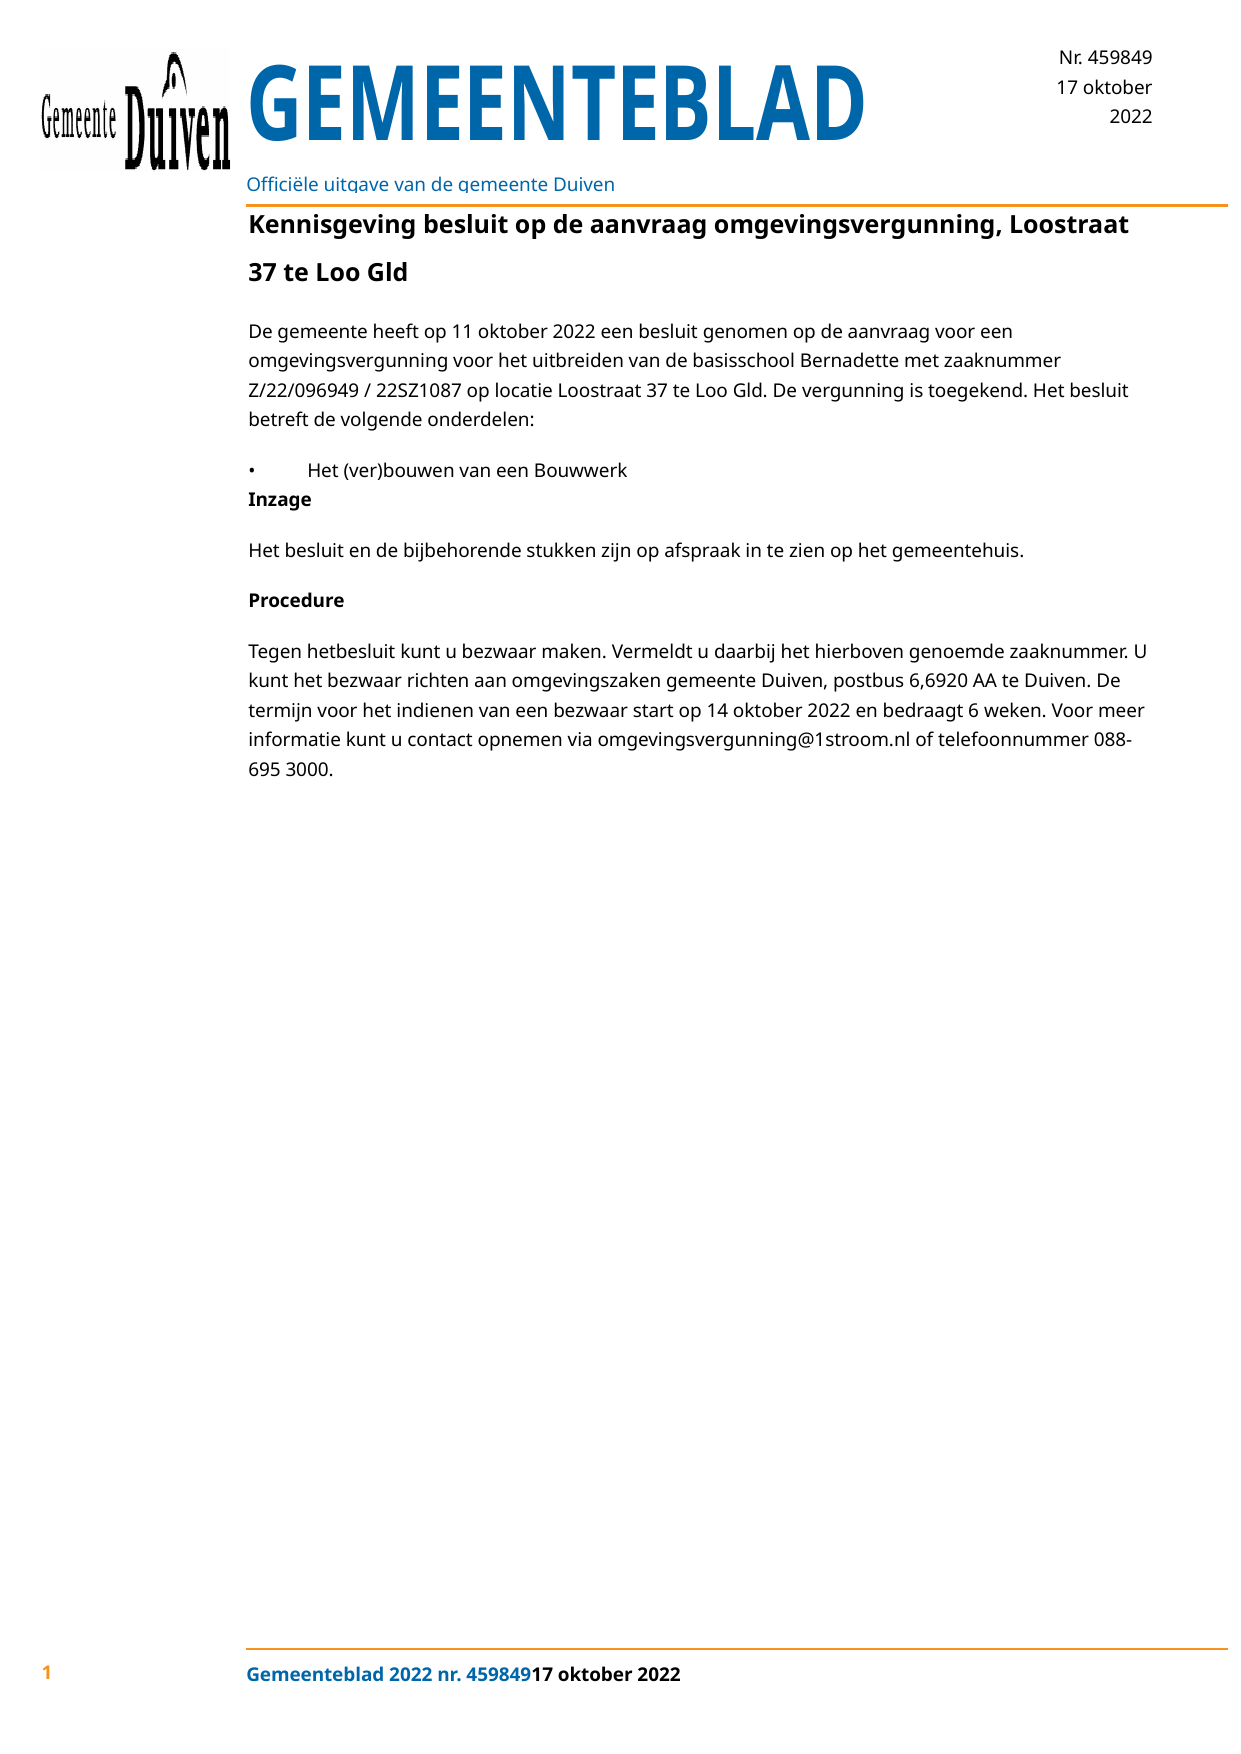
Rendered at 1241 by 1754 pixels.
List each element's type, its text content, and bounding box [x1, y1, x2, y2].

text Het besluit en de bijbehorende stukken zijn op afspraak in te zien op het gemeentehuis. [248, 537, 1152, 563]
text Inzage [248, 487, 1152, 512]
list Het (ver)bouwen van een Bouwwerk [248, 457, 1152, 483]
text Procedure [248, 587, 1152, 613]
text Tegen hetbesluit kunt u bezwaar maken. Vermeldt u daarbij het hierboven genoemde zaaknummer. U kunt het bezwaar richten aan omgevingszaken gemeente Duiven, postbus 6,6920 AA te Duiven. De termijn voor het indienen van een bezwaar start op 14 oktober 2022 en bedraagt 6 weken. Voor meer informatie kunt u contact opnemen via omgevingsvergunning@1stroom.nl of telefoonnummer 088-695 3000. [248, 638, 1152, 782]
text De gemeente heeft op 11 oktober 2022 een besluit genomen op de aanvraag voor een omgevingsvergunning voor het uitbreiden van de basisschool Bernadette met zaaknummer Z/22/096949 / 22SZ1087 op locatie Loostraat 37 te Loo Gld. De vergunning is toegekend. Het besluit betreft de volgende onderdelen: [248, 318, 1152, 432]
picture [41, 47, 231, 172]
text Kennisgeving besluit op de aanvraag omgevingsvergunning, Loostraat 37 te Loo Gld [248, 207, 1152, 288]
